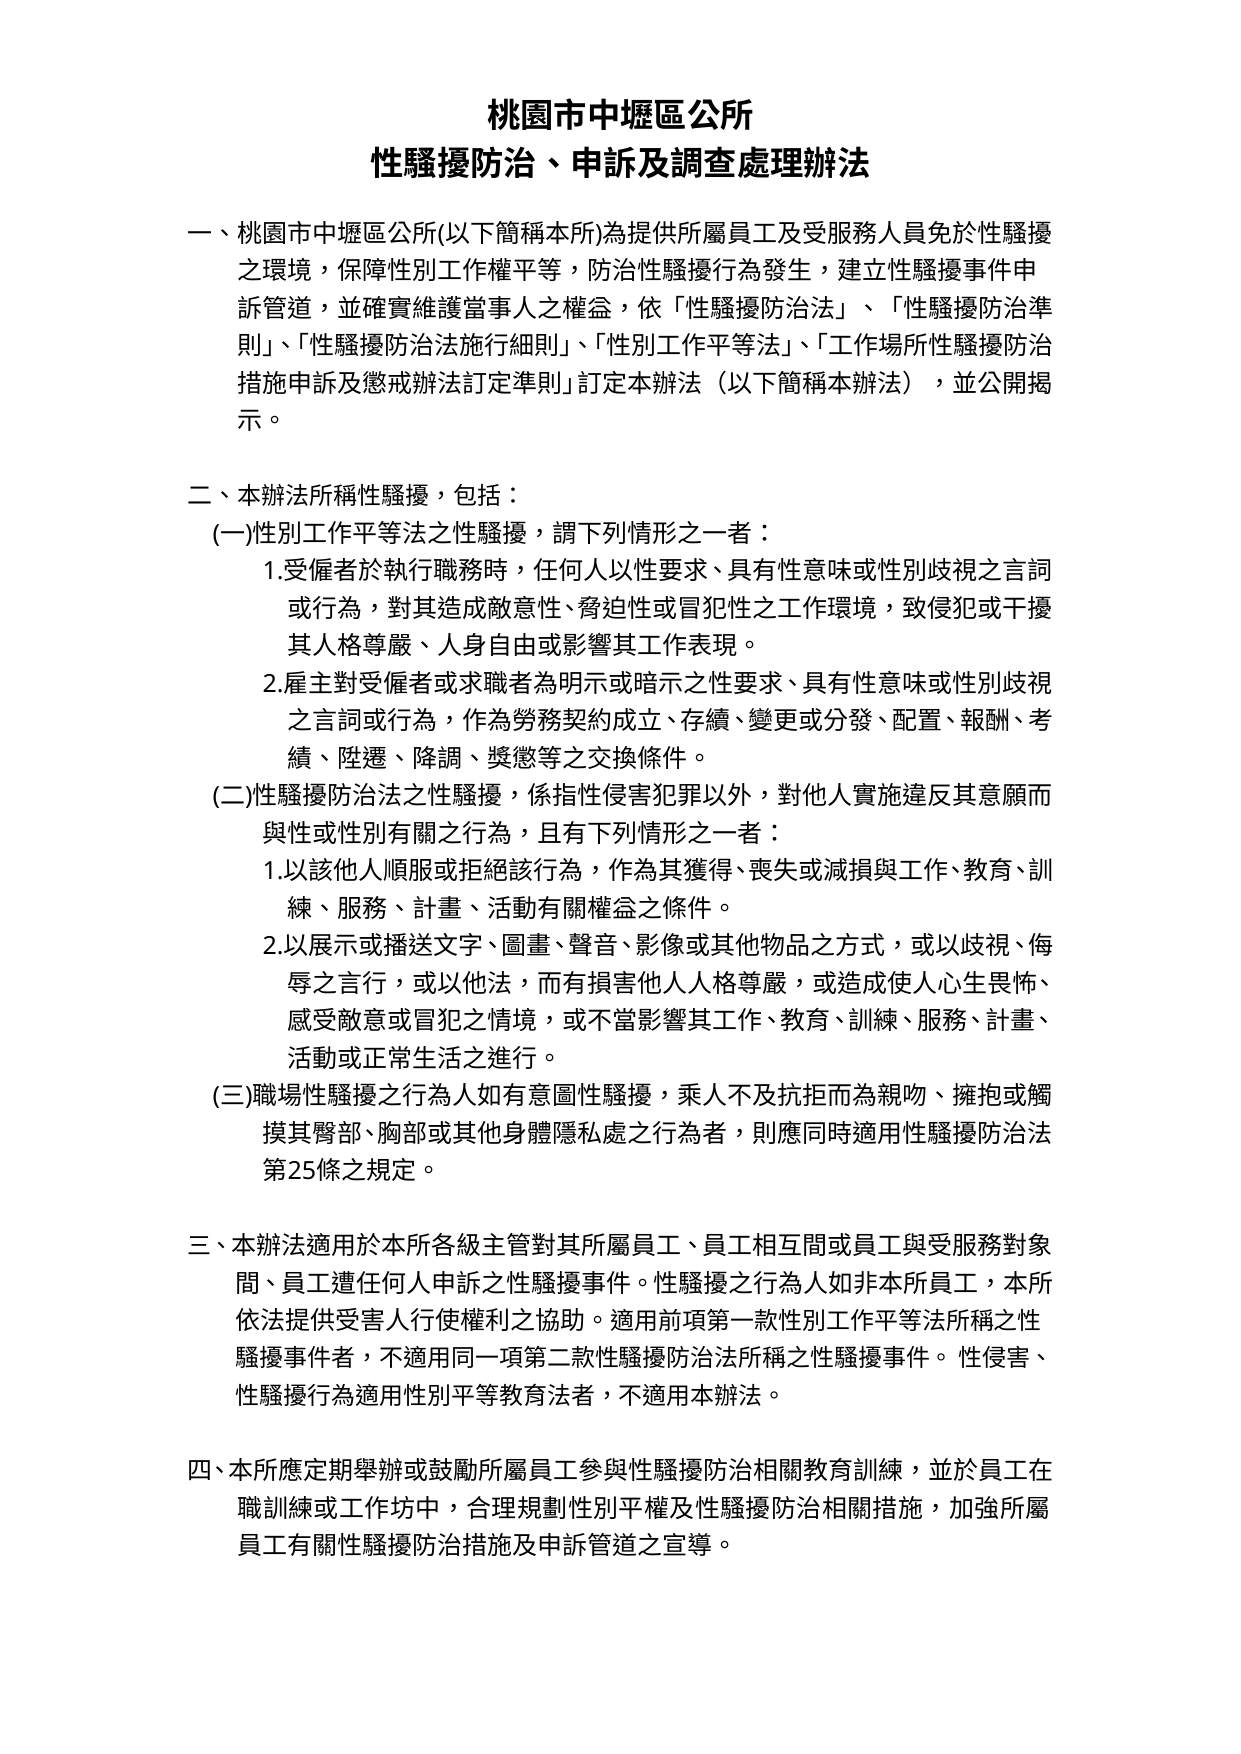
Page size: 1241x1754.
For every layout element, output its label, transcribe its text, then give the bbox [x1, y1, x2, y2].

text (一)性別工作平等法之性騷擾，謂下列情形之一者： [187, 512, 1053, 550]
text 二、本辦法所稱性騷擾，包括： [187, 475, 1053, 512]
text 1.受僱者於執行職務時，任何人以性要求、具有性意味或性別歧視之言詞或行為，對其造成敵意性、脅迫性或冒犯性之工作環境，致侵犯或干擾其人格尊嚴、人身自由或影響其工作表現。 [262, 550, 1053, 662]
text 2.以展示或播送文字、圖畫、聲音、影像或其他物品之方式，或以歧視、侮辱之言行，或以他法，而有損害他人人格尊嚴，或造成使人心生畏怖、感受敵意或冒犯之情境，或不當影響其工作、教育、訓練、服務、計畫、活動或正常生活之進行。 [262, 925, 1053, 1075]
text 一、桃園市中壢區公所(以下簡稱本所)為提供所屬員工及受服務人員免於性騷擾之環境，保障性別工作權平等，防治性騷擾行為發生，建立性騷擾事件申訴管道，並確實維護當事人之權益，依「性騷擾防治法」、「性騷擾防治準則」、「性騷擾防治法施行細則」、「性別工作平等法」、「工作場所性騷擾防治措施申訴及懲戒辦法訂定準則」訂定本辦法（以下簡稱本辦法），並公開揭示。 [187, 212, 1053, 437]
text (二)性騷擾防治法之性騷擾，係指性侵害犯罪以外，對他人實施違反其意願而與性或性別有關之行為，且有下列情形之一者： [212, 775, 1053, 850]
text (三)職場性騷擾之行為人如有意圖性騷擾，乘人不及抗拒而為親吻、擁抱或觸摸其臀部、胸部或其他身體隱私處之行為者，則應同時適用性騷擾防治法第25條之規定。 [212, 1075, 1053, 1187]
text 四、本所應定期舉辦或鼓勵所屬員工參與性騷擾防治相關教育訓練，並於員工在職訓練或工作坊中，合理規劃性別平權及性騷擾防治相關措施，加強所屬員工有關性騷擾防治措施及申訴管道之宣導。 [187, 1450, 1053, 1562]
text 1.以該他人順服或拒絕該行為，作為其獲得、喪失或減損與工作、教育、訓練、服務、計畫、活動有關權益之條件。 [262, 850, 1053, 925]
text 2.雇主對受僱者或求職者為明示或暗示之性要求、具有性意味或性別歧視之言詞或行為，作為勞務契約成立、存續、變更或分發、配置、報酬、考績、陞遷、降調、獎懲等之交換條件。 [262, 662, 1053, 775]
text 三、本辦法適用於本所各級主管對其所屬員工、員工相互間或員工與受服務對象間、員工遭任何人申訴之性騷擾事件。性騷擾之行為人如非本所員工，本所依法提供受害人行使權利之協助。適用前項第一款性別工作平等法所稱之性騷擾事件者，不適用同一項第二款性騷擾防治法所稱之性騷擾事件。 性侵害、性騷擾行為適用性別平等教育法者，不適用本辦法。 [187, 1225, 1053, 1412]
